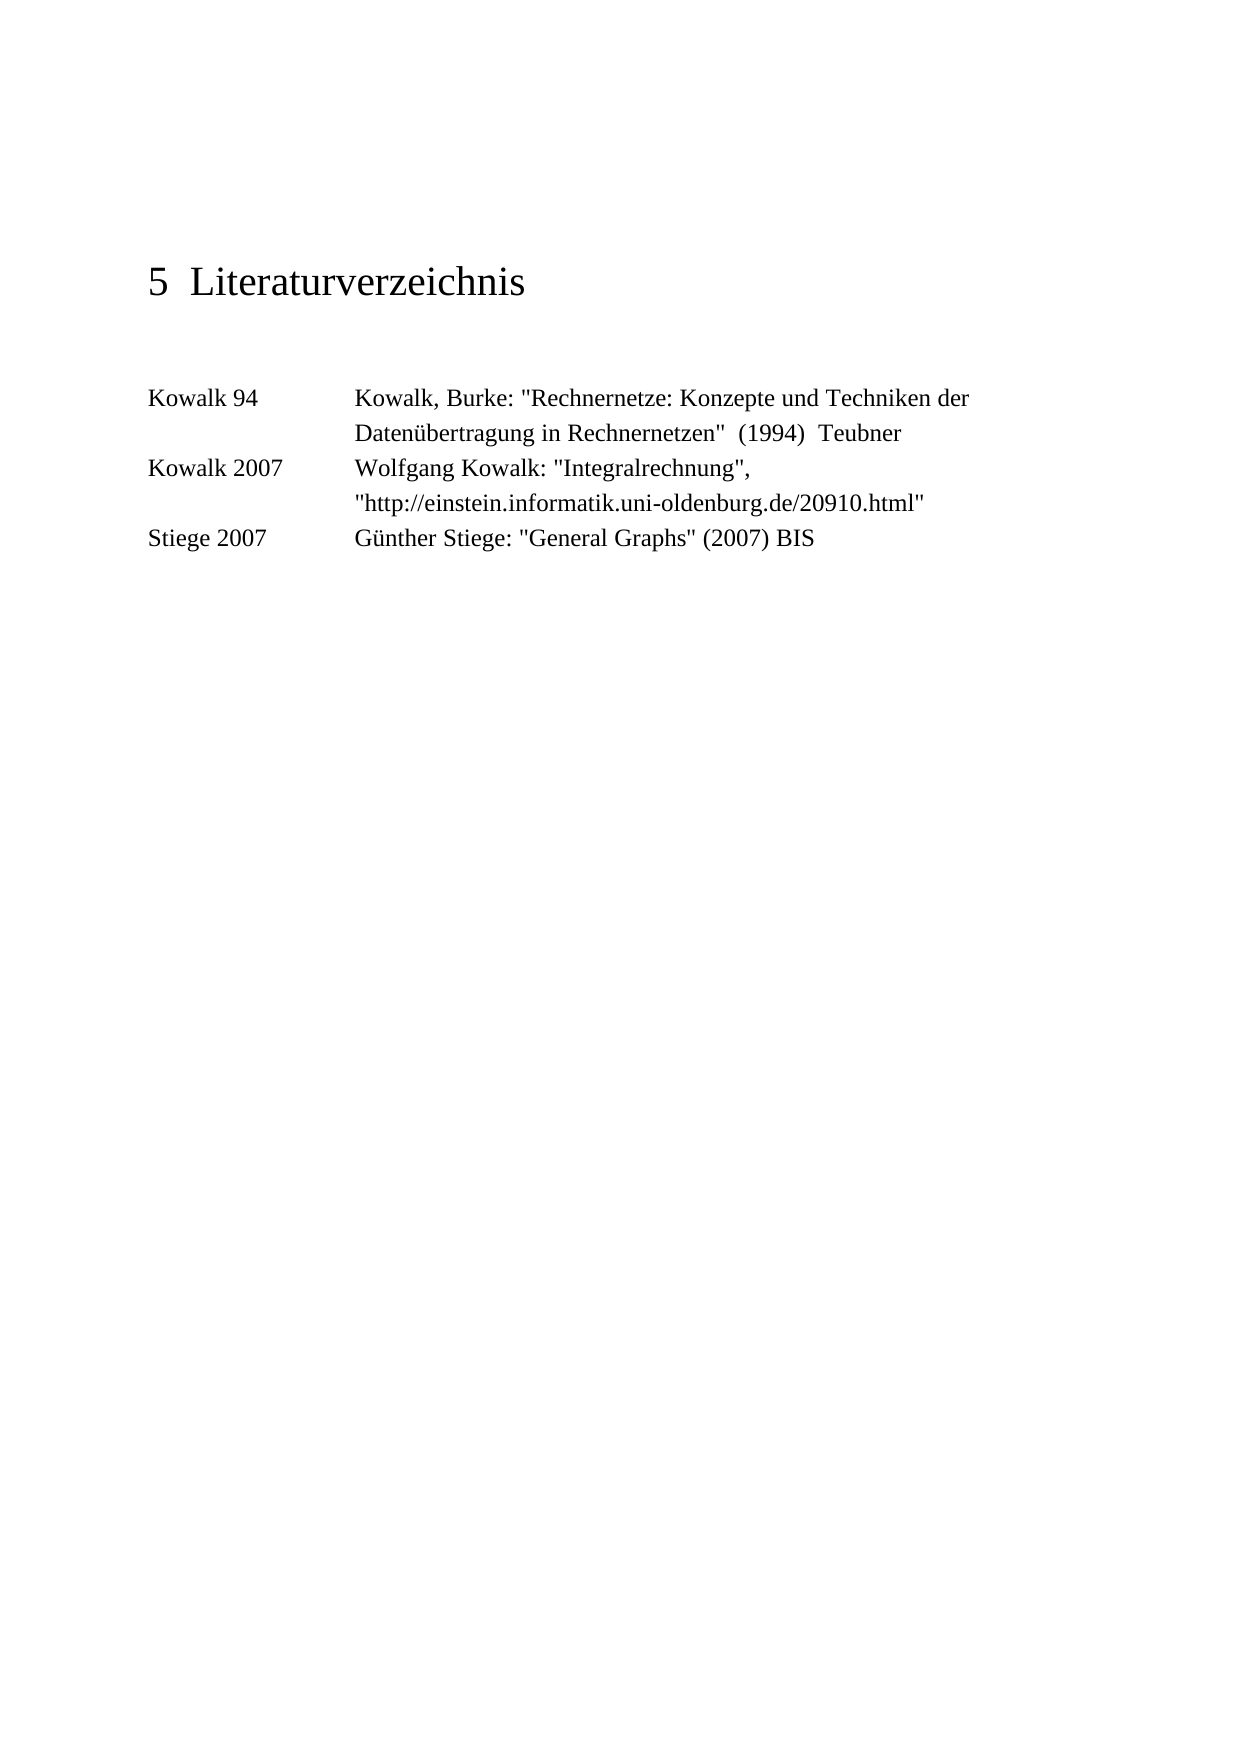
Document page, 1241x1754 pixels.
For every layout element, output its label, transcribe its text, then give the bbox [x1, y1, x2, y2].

subtitle Literaturverzeichnis [148, 177, 1063, 325]
text Kowalk 2007 Wolfgang Kowalk: "Integralrechnung", "http://einstein.informatik.uni-oldenburg.de/20910.html" [148, 454, 1063, 517]
text Stiege 2007 Günther Stiege: "General Graphs" (2007) BIS [148, 524, 1063, 552]
text Kowalk 94 Kowalk, Burke: "Rechnernetze: Konzepte und Techniken der Datenübertragung in Rechnernetzen" (1994) Teubner [148, 384, 1063, 447]
